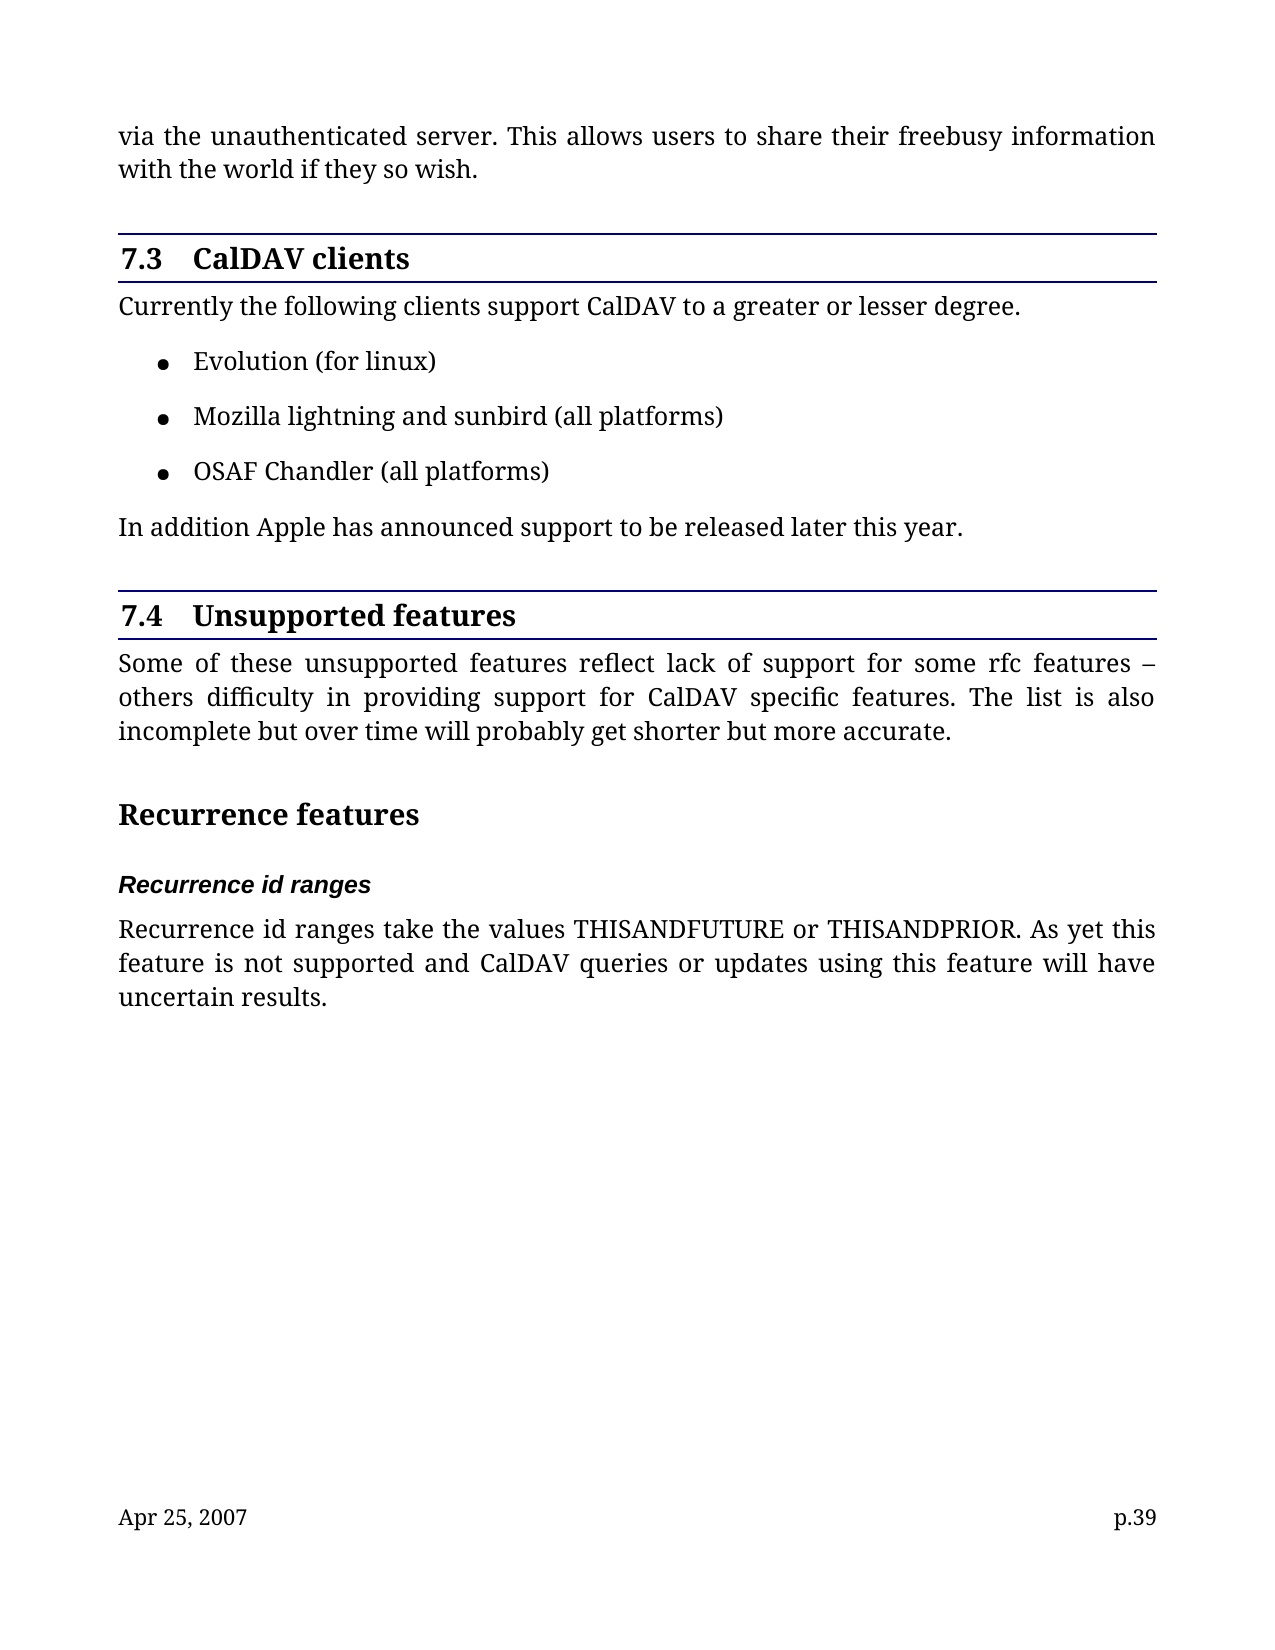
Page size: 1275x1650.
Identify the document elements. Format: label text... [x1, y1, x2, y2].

subtitle CalDAV clients [118, 235, 1157, 281]
subtitle Recurrence features [118, 794, 1157, 834]
text via the unauthenticated server. This allows users to share their freebusy information with the world if they so wish. [118, 118, 1157, 186]
text Recurrence id ranges take the values THISANDFUTURE or THISANDPRIOR. As yet this feature is not supported and CalDAV queries or updates using this feature will have uncertain results. [118, 911, 1157, 1013]
list Evolution (for linux) [156, 344, 1157, 378]
subtitle Unsupported features [118, 592, 1157, 638]
text Some of these unsupported features reflect lack of support for some rfc features – others difficulty in providing support for CalDAV specific features. The list is also incomplete but over time will probably get shorter but more accurate. [118, 646, 1157, 748]
subtitle Recurrence id ranges [118, 871, 1157, 899]
text Currently the following clients support CalDAV to a greater or lesser degree. [118, 289, 1157, 323]
text In addition Apple has announced support to be released later this year. [118, 509, 1157, 543]
list OSAF Chandler (all platforms) [156, 454, 1157, 488]
list Mozilla lightning and sunbird (all platforms) [156, 399, 1157, 433]
